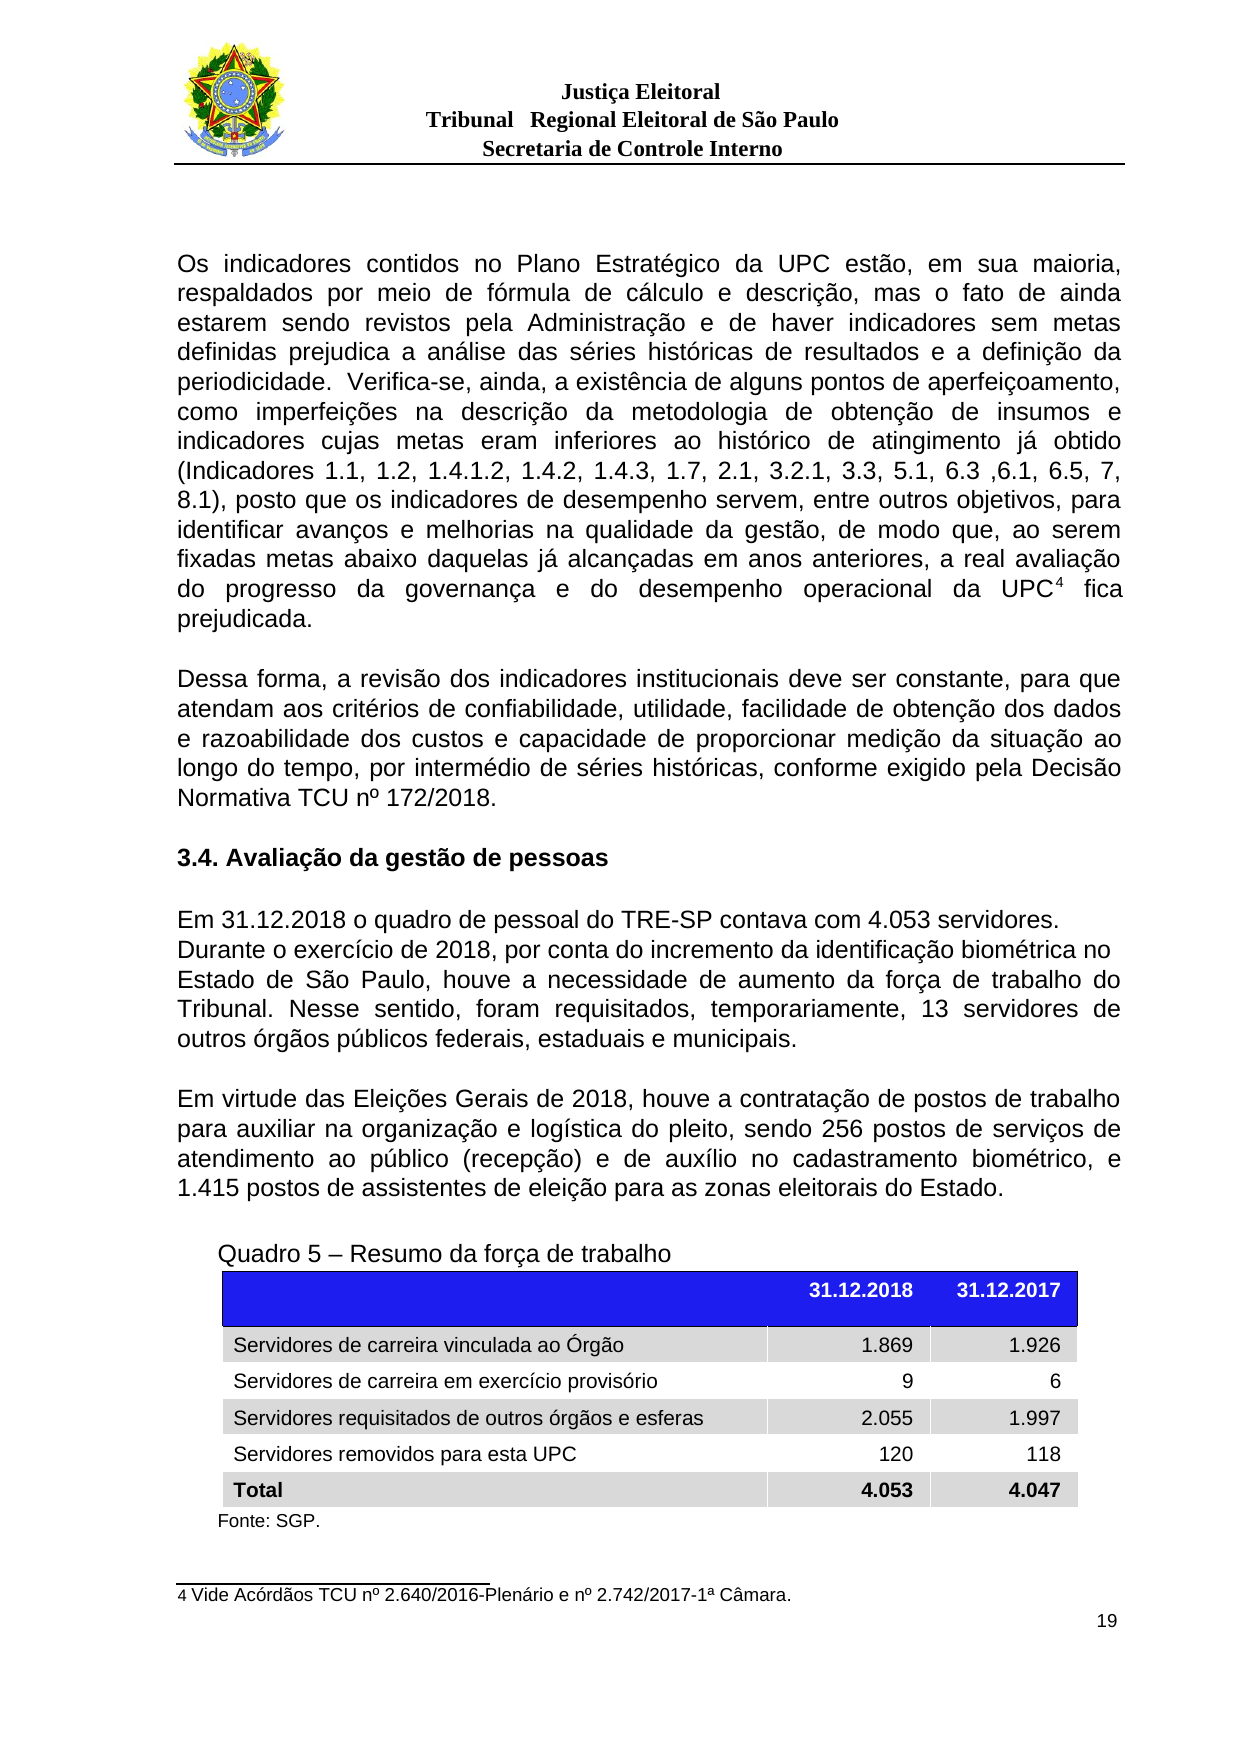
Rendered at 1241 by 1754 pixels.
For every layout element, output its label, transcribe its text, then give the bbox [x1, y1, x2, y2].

table_cell 6 [930, 1363, 1078, 1398]
table_cell Total [223, 1472, 767, 1507]
table_cell Servidores de carreira vinculada ao Órgão [223, 1327, 767, 1362]
text Dessa forma, a revisão dos indicadores institucionais deve ser constante, para que atendam aos critérios de confiabilidade, utilidade, facilidade de obtenção dos dados e razoabilidade dos custos e capacidade de proporcionar medição da situação ao longo do tempo, por intermédio de séries históricas, conforme exigido pela Decisão Normativa TCU nº 172/2018. [177, 664, 1123, 811]
table_header [223, 1272, 768, 1326]
text Vide Acórdãos TCU nº 2.640/2016-Plenário e nº 2.742/2017-1ª Câmara. [177, 1584, 1123, 1606]
text Em virtude das Eleições Gerais de 2018, houve a contratação de postos de trabalho para auxiliar na organização e logística do pleito, sendo 256 postos de serviços de atendimento ao público (recepção) e de auxílio no cadastramento biométrico, e 1.415 postos de assistentes de eleição para as zonas eleitorais do Estado. [177, 1084, 1123, 1202]
table_header 31.12.2017 [930, 1272, 1077, 1326]
text Fonte: SGP. [177, 1508, 1086, 1532]
table_cell 9 [768, 1363, 930, 1398]
text Os indicadores contidos no Plano Estratégico da UPC estão, em sua maioria, respaldados por meio de fórmula de cálculo e descrição, mas o fato de ainda estarem sendo revistos pela Administração e de haver indicadores sem metas definidas prejudica a análise das séries históricas de resultados e a definição da periodicidade. Verifica-se, ainda, a existência de alguns pontos de aperfeiçoamento, como imperfeições na descrição da metodologia de obtenção de insumos e indicadores cujas metas eram inferiores ao histórico de atingimento já obtido (Indicadores 1.1, 1.2, 1.4.1.2, 1.4.2, 1.4.3, 1.7, 2.1, 3.2.1, 3.3, 5.1, 6.3 ,6.1, 6.5, 7, 8.1), posto que os indicadores de desempenho servem, entre outros objetivos, para identificar avanços e melhorias na qualidade da gestão, de modo que, ao serem fixadas metas abaixo daquelas já alcançadas em anos anteriores, a real avaliação do progresso da governança e do desempenho operacional da UPC fica prejudicada. [177, 249, 1123, 632]
subtitle 3.4. Avaliação da gestão de pessoas [177, 843, 1123, 872]
table_cell 1.869 [768, 1327, 930, 1362]
table_cell Servidores de carreira em exercício provisório [222, 1363, 768, 1398]
table_cell 4.047 [931, 1472, 1078, 1507]
table_cell Servidores requisitados de outros órgãos e esferas [223, 1399, 767, 1434]
text Estado de São Paulo, houve a necessidade de aumento da força de trabalho do Tribunal. Nesse sentido, foram requisitados, temporariamente, 13 servidores de outros órgãos públicos federais, estaduais e municipais. [177, 964, 1123, 1052]
table_cell Servidores removidos para esta UPC [222, 1435, 768, 1471]
text Quadro 5 – Resumo da força de trabalho [176, 1232, 1123, 1269]
table_cell 4.053 [768, 1472, 930, 1507]
table_cell 120 [768, 1435, 930, 1471]
text Em 31.12.2018 o quadro de pessoal do TRE-SP contava com 4.053 servidores. [177, 904, 1123, 933]
table_cell 2.055 [768, 1399, 930, 1434]
table_cell 1.926 [931, 1327, 1077, 1362]
table_cell 1.997 [931, 1399, 1078, 1434]
text Durante o exercício de 2018, por conta do incremento da identificação biométrica no [177, 934, 1123, 963]
table_cell 118 [930, 1435, 1078, 1471]
table_header 31.12.2018 [768, 1272, 930, 1326]
